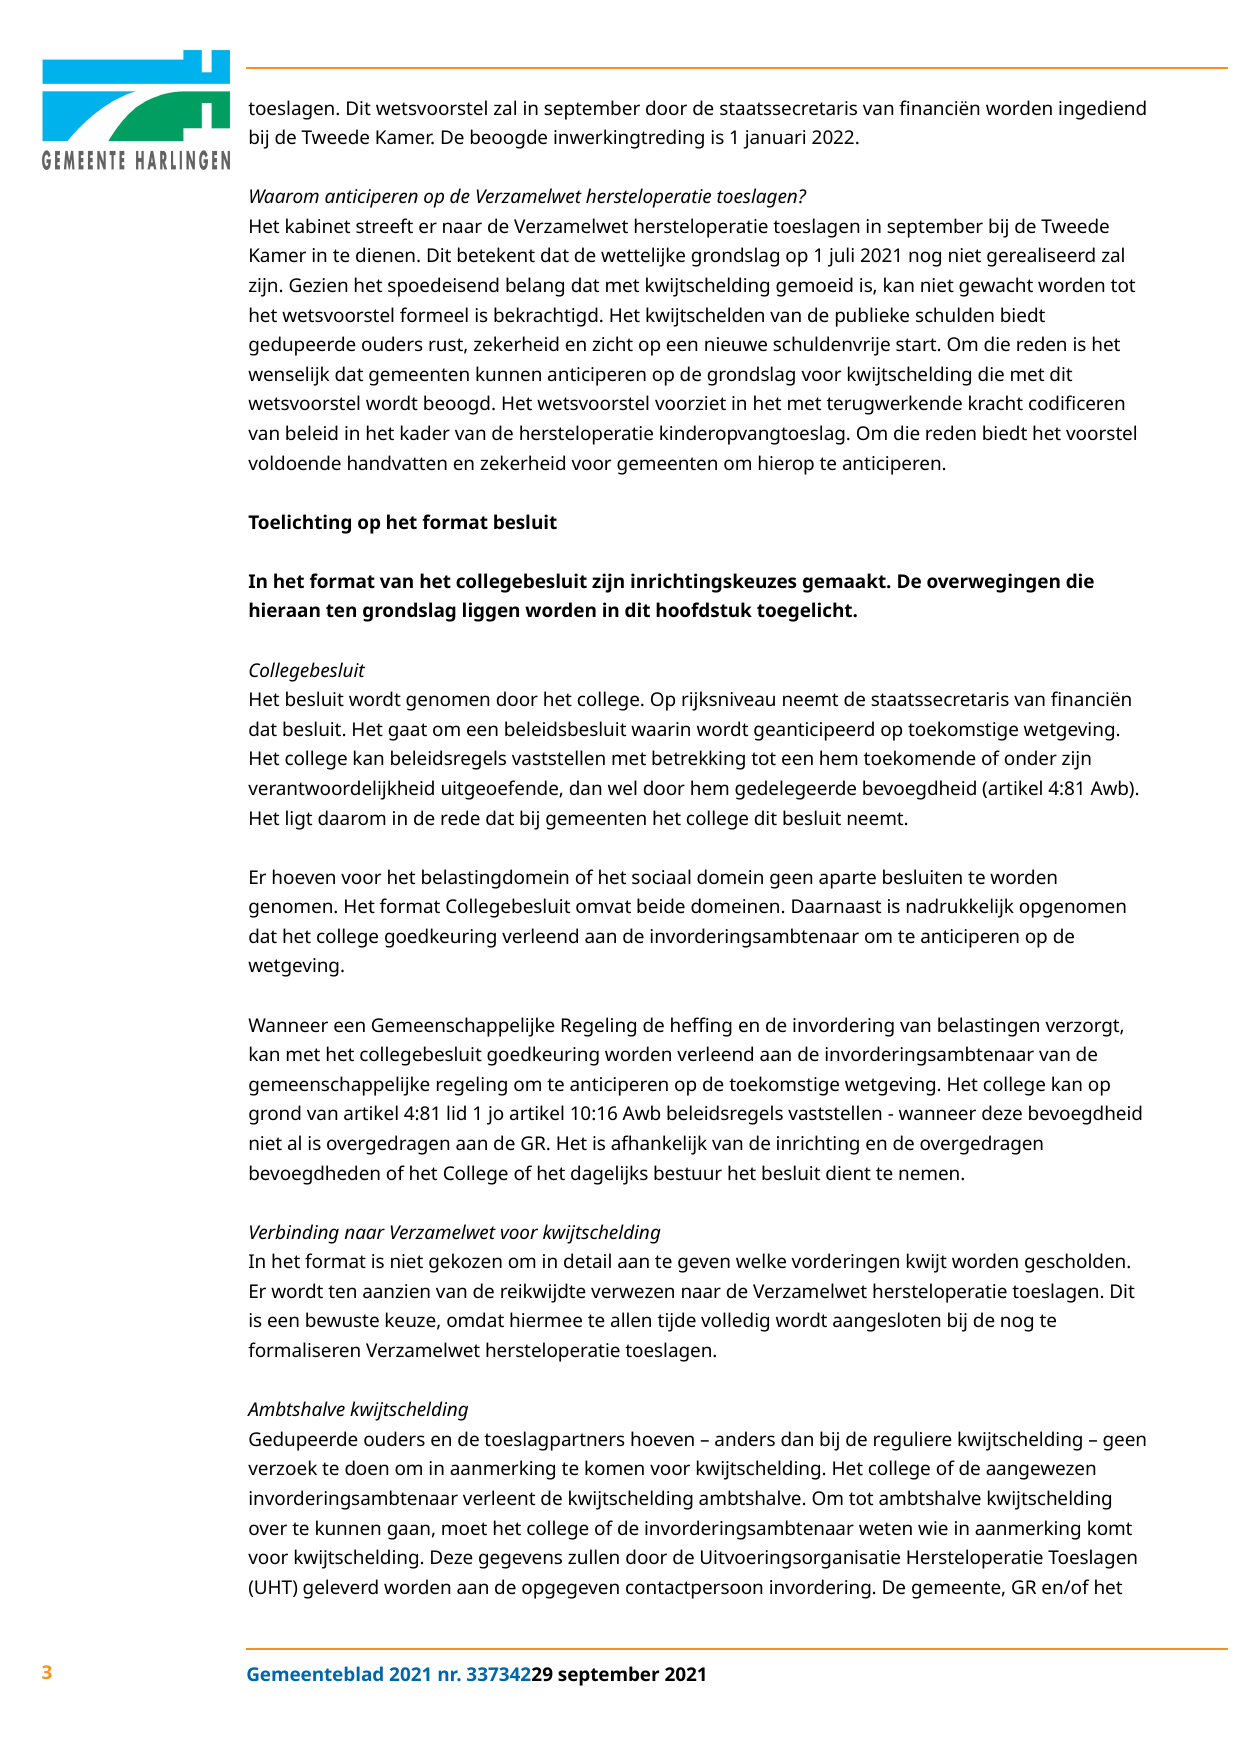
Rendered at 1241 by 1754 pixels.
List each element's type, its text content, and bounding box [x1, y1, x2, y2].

text In het format van het collegebesluit zijn inrichtingskeuzes gemaakt. De overwegingen die hieraan ten grondslag liggen worden in dit hoofdstuk toegelicht. [248, 568, 1152, 623]
text toeslagen. Dit wetsvoorstel zal in september door de staatssecretaris van financiën worden ingediend bij de Tweede Kamer. De beoogde inwerkingtreding is 1 januari 2022. [248, 95, 1152, 150]
text Er hoeven voor het belastingdomein of het sociaal domein geen aparte besluiten te worden genomen. Het format Collegebesluit omvat beide domeinen. Daarnaast is nadrukkelijk opgenomen dat het college goedkeuring verleend aan de invorderingsambtenaar om te anticiperen op de wetgeving. [248, 864, 1152, 978]
text In het format is niet gekozen om in detail aan te geven welke vorderingen kwijt worden gescholden. Er wordt ten aanzien van de reikwijdte verwezen naar de Verzamelwet hersteloperatie toeslagen. Dit is een bewuste keuze, omdat hiermee te allen tijde volledig wordt aangesloten bij de nog te formaliseren Verzamelwet hersteloperatie toeslagen. [248, 1248, 1152, 1363]
text Waarom anticiperen op de Verzamelwet hersteloperatie toeslagen? [248, 183, 1152, 209]
text Collegebesluit [248, 657, 1152, 683]
picture [41, 47, 231, 172]
text Verbinding naar Verzamelwet voor kwijtschelding [248, 1219, 1152, 1245]
text Gedupeerde ouders en de toeslagpartners hoeven – anders dan bij de reguliere kwijtschelding – geen verzoek te doen om in aanmerking te komen voor kwijtschelding. Het college of de aangewezen invorderingsambtenaar verleent de kwijtschelding ambtshalve. Om tot ambtshalve kwijtschelding over te kunnen gaan, moet het college of de invorderingsambtenaar weten wie in aanmerking komt voor kwijtschelding. Deze gegevens zullen door de Uitvoeringsorganisatie Hersteloperatie Toeslagen (UHT) geleverd worden aan de opgegeven contactpersoon invordering. De gemeente, GR en/of het [248, 1426, 1152, 1600]
text Ambtshalve kwijtschelding [248, 1396, 1152, 1422]
text Wanneer een Gemeenschappelijke Regeling de heffing en de invordering van belastingen verzorgt, kan met het collegebesluit goedkeuring worden verleend aan de invorderingsambtenaar van de gemeenschappelijke regeling om te anticiperen op de toekomstige wetgeving. Het college kan op grond van artikel 4:81 lid 1 jo artikel 10:16 Awb beleidsregels vaststellen - wanneer deze bevoegdheid niet al is overgedragen aan de GR. Het is afhankelijk van de inrichting en de overgedragen bevoegdheden of het College of het dagelijks bestuur het besluit dient te nemen. [248, 1012, 1152, 1186]
text Het kabinet streeft er naar de Verzamelwet hersteloperatie toeslagen in september bij de Tweede Kamer in te dienen. Dit betekent dat de wettelijke grondslag op 1 juli 2021 nog niet gerealiseerd zal zijn. Gezien het spoedeisend belang dat met kwijtschelding gemoeid is, kan niet gewacht worden tot het wetsvoorstel formeel is bekrachtigd. Het kwijtschelden van de publieke schulden biedt gedupeerde ouders rust, zekerheid en zicht op een nieuwe schuldenvrije start. Om die reden is het wenselijk dat gemeenten kunnen anticiperen op de grondslag voor kwijtschelding die met dit wetsvoorstel wordt beoogd. Het wetsvoorstel voorziet in het met terugwerkende kracht codificeren van beleid in het kader van de hersteloperatie kinderopvangtoeslag. Om die reden biedt het voorstel voldoende handvatten en zekerheid voor gemeenten om hierop te anticiperen. [248, 213, 1152, 476]
text Het besluit wordt genomen door het college. Op rijksniveau neemt de staatssecretaris van financiën dat besluit. Het gaat om een beleidsbesluit waarin wordt geanticipeerd op toekomstige wetgeving. Het college kan beleidsregels vaststellen met betrekking tot een hem toekomende of onder zijn verantwoordelijkheid uitgeoefende, dan wel door hem gedelegeerde bevoegdheid (artikel 4:81 Awb). Het ligt daarom in de rede dat bij gemeenten het college dit besluit neemt. [248, 686, 1152, 831]
text Toelichting op het format besluit [248, 509, 1152, 535]
